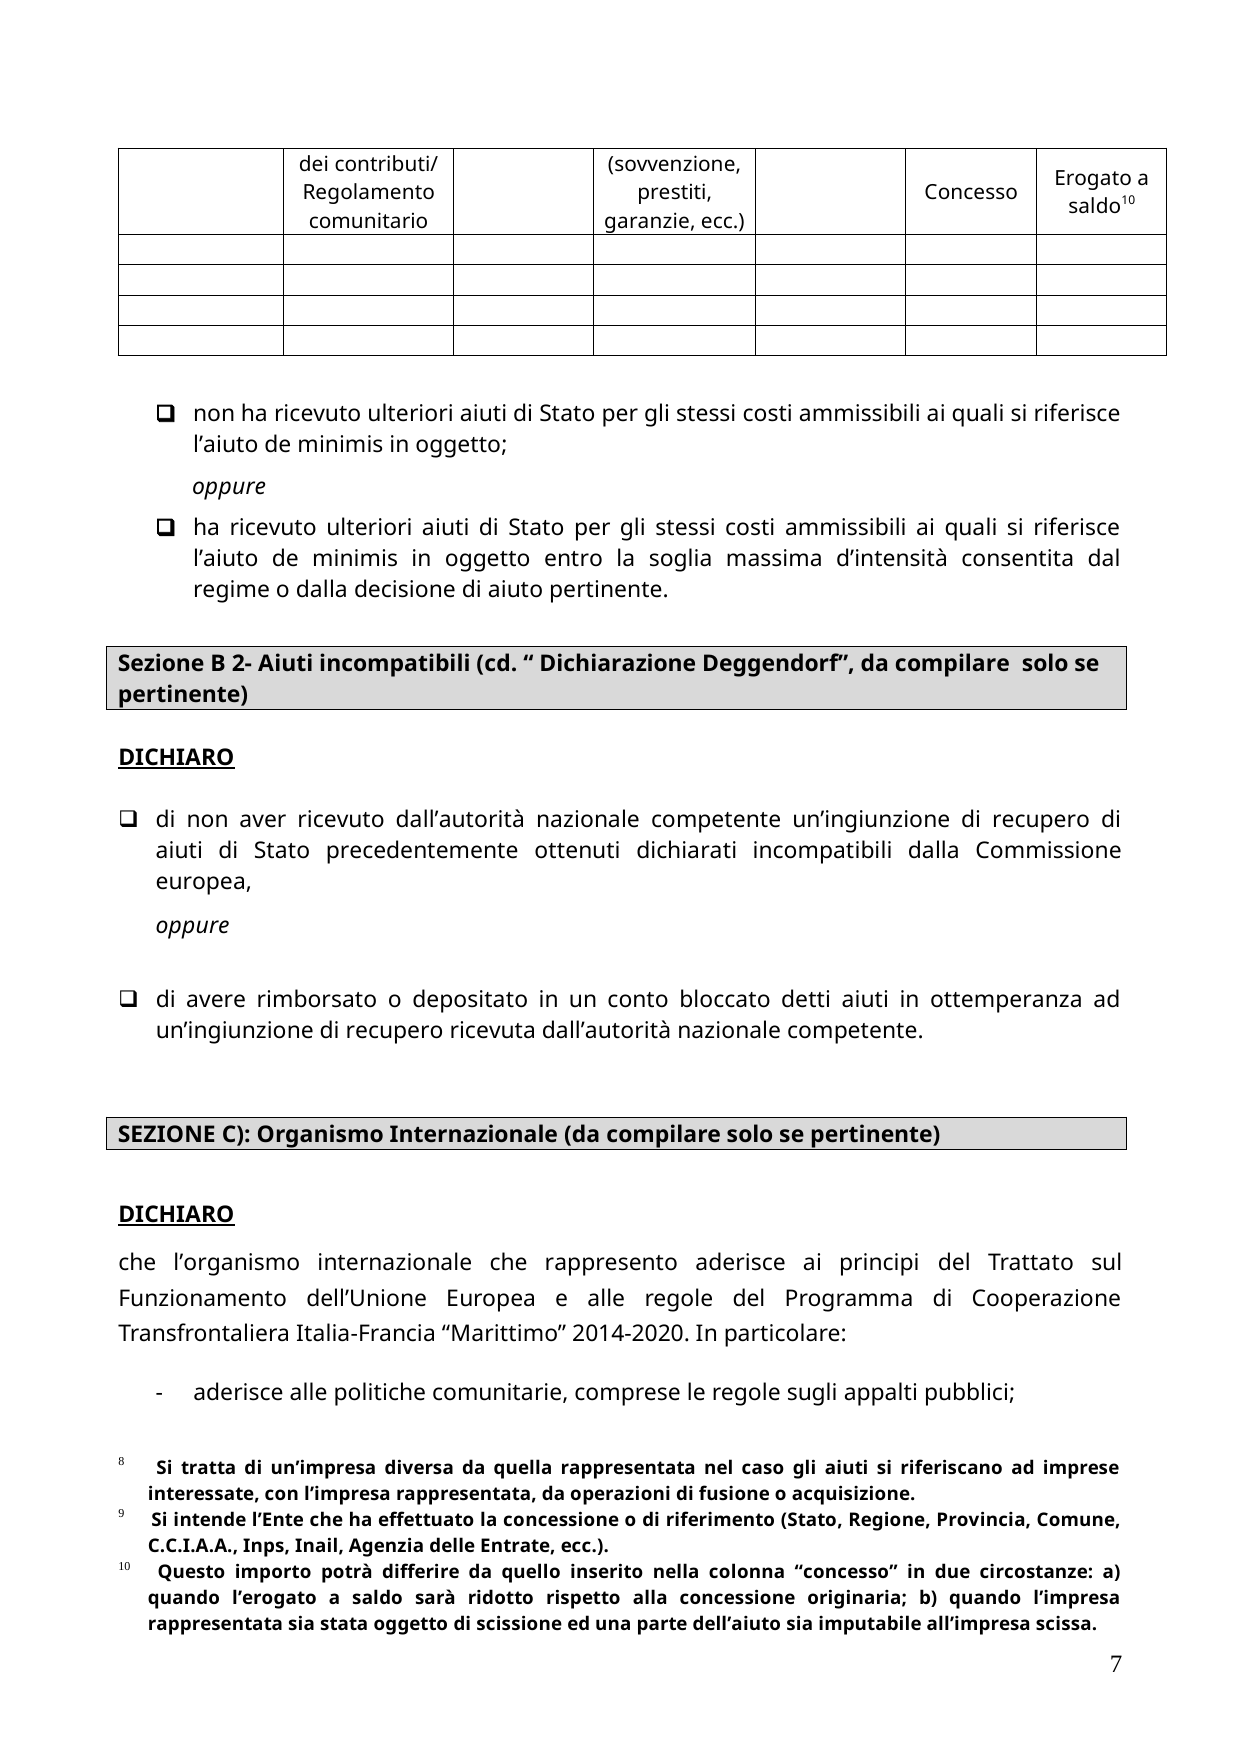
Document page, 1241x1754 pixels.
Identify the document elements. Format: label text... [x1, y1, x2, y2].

table_cell [284, 326, 453, 355]
table_cell [284, 235, 453, 264]
text DICHIARO [118, 1198, 1122, 1229]
table_header SEZIONE C): Organismo Internazionale (da compilare solo se pertinente) [107, 1118, 1126, 1149]
table_cell [756, 235, 905, 264]
table_header (sovvenzione, prestiti, garanzie, ecc.) [594, 149, 755, 234]
table_cell [756, 326, 905, 355]
table_header [119, 149, 283, 234]
table_cell [594, 235, 755, 264]
table_cell [454, 296, 593, 324]
table_header [454, 149, 593, 234]
table_cell [594, 326, 755, 355]
table_cell Concesso [906, 149, 1036, 234]
table_cell [1037, 235, 1166, 264]
table_cell [119, 265, 283, 294]
table_cell [594, 296, 755, 324]
table_cell [119, 296, 283, 324]
text oppure [118, 470, 1122, 501]
text DICHIARO [118, 741, 1122, 772]
list aderisce alle politiche comunitarie, comprese le regole sugli appalti pubblici; [155, 1376, 1122, 1407]
table_cell [756, 296, 905, 324]
table_cell [906, 326, 1036, 355]
table_cell [284, 296, 453, 324]
table_cell [284, 265, 453, 294]
list non ha ricevuto ulteriori aiuti di Stato per gli stessi costi ammissibili ai quali si riferisce l’aiuto de minimis in oggetto; [155, 397, 1122, 459]
text che l’organismo internazionale che rappresento aderisce ai principi del Trattato sul Funzionamento dell’Unione Europea e alle regole del Programma di Cooperazione Transfrontaliera Italia-Francia “Marittimo” 2014-2020. In particolare: [118, 1246, 1122, 1348]
table_cell [906, 296, 1036, 324]
table_cell [756, 265, 905, 294]
table_cell [906, 265, 1036, 294]
table_cell [1037, 296, 1166, 324]
text  di avere rimborsato o depositato in un conto bloccato detti aiuti in ottemperanza ad un’ingiunzione di recupero ricevuta dall’autorità nazionale competente. [118, 983, 1122, 1045]
table_cell [1037, 265, 1166, 294]
text  di non aver ricevuto dall’autorità nazionale competente un’ingiunzione di recupero di aiuti di Stato precedentemente ottenuti dichiarati incompatibili dalla Commissione europea, [118, 803, 1122, 896]
list ha ricevuto ulteriori aiuti di Stato per gli stessi costi ammissibili ai quali si riferisce l’aiuto de minimis in oggetto entro la soglia massima d’intensità consentita dal regime o dalla decisione di aiuto pertinente. [155, 511, 1122, 604]
table_header Sezione B 2- Aiuti incompatibili (cd. “ Dichiarazione Deggendorf”, da compilare solo se pertinente) [107, 647, 1126, 709]
text oppure [118, 909, 1122, 940]
table_cell [1037, 326, 1166, 355]
table_header [756, 149, 905, 234]
table_cell Erogato a saldo [1037, 149, 1166, 234]
table_cell [454, 235, 593, 264]
table_cell [454, 265, 593, 294]
table_cell [594, 265, 755, 294]
table_cell [454, 326, 593, 355]
table_header dei contributi/ Regolamento comunitario [284, 149, 453, 234]
table_cell [906, 235, 1036, 264]
table_cell [119, 235, 283, 264]
table_cell [119, 326, 283, 355]
